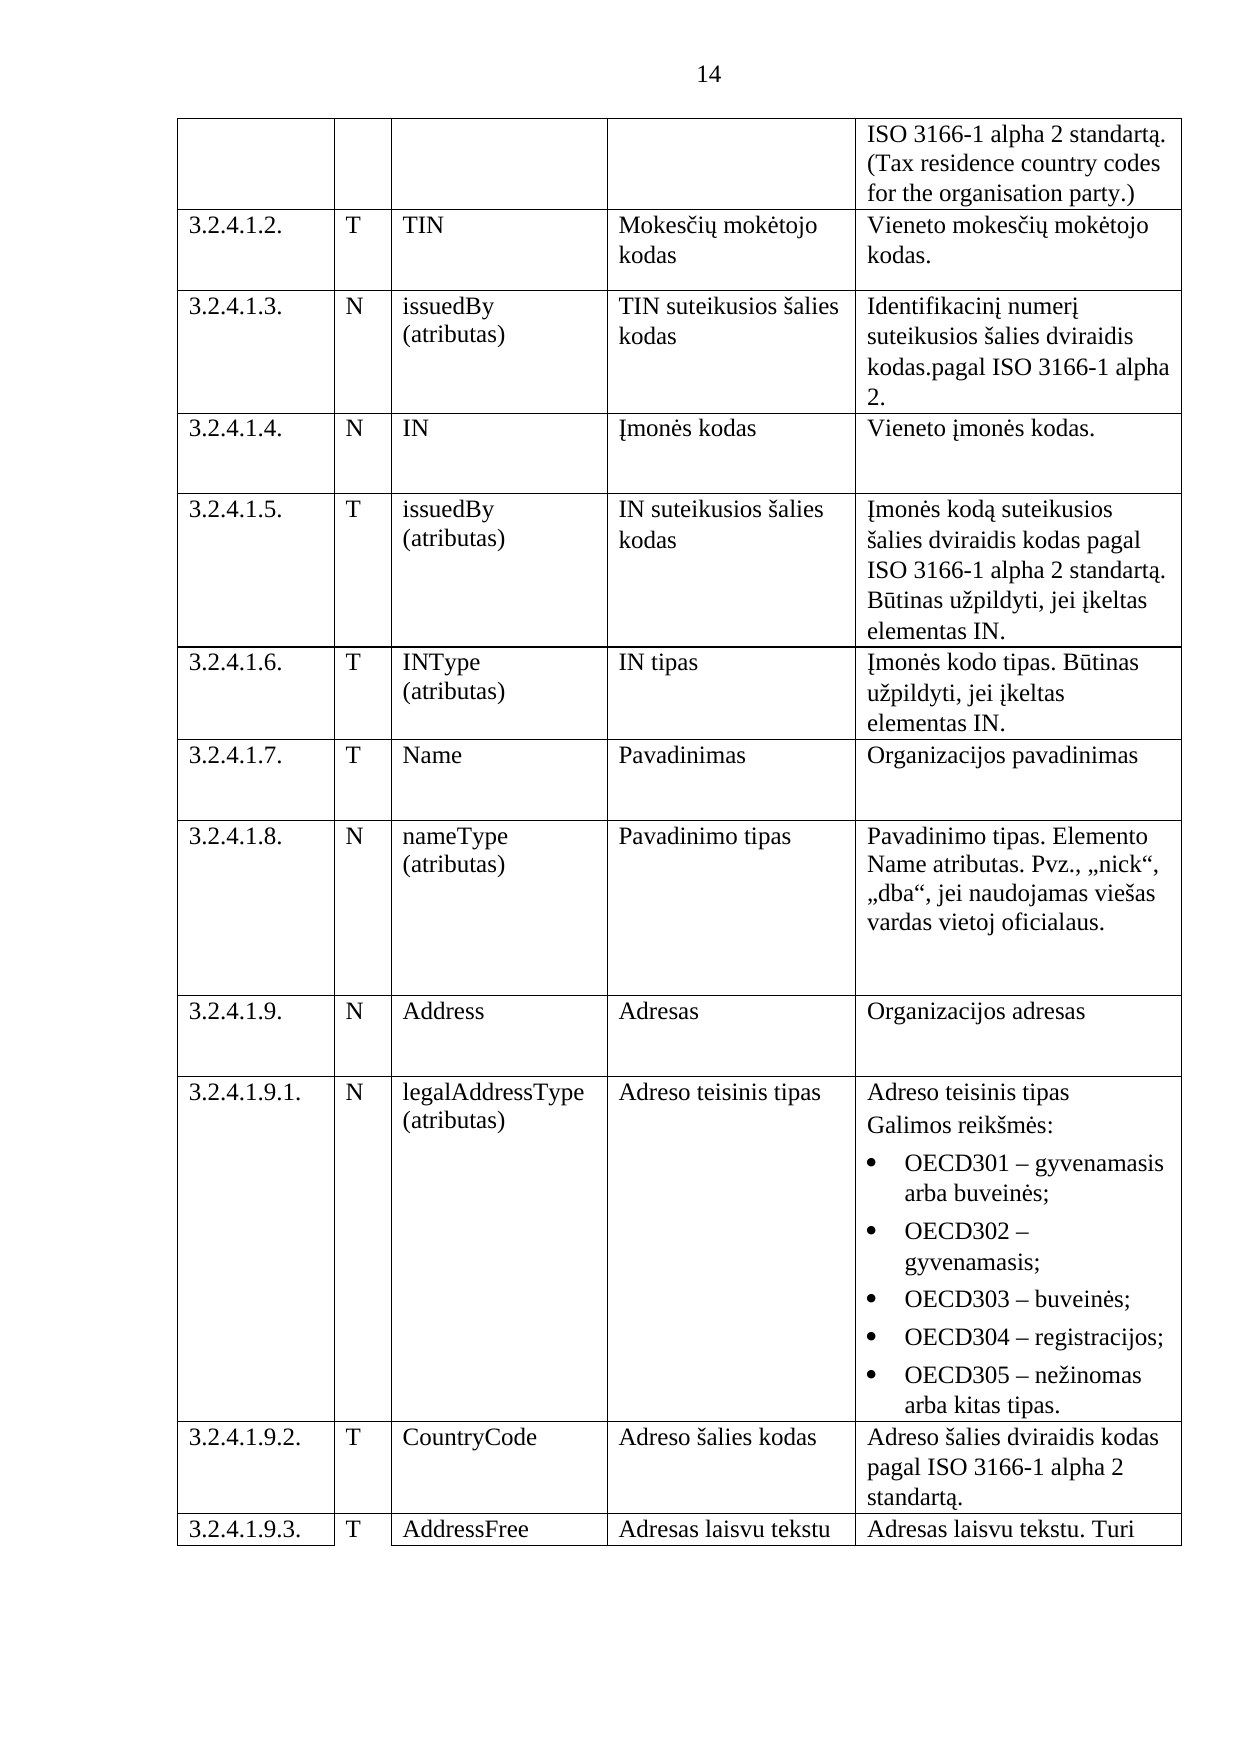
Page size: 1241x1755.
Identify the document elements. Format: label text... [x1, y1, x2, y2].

table_cell CountryCode [392, 1422, 607, 1513]
table_cell [335, 119, 391, 209]
table_cell [178, 119, 334, 209]
table_cell IN tipas [608, 648, 855, 739]
table_cell T [335, 1514, 391, 1545]
table_cell T [335, 1422, 391, 1513]
table_cell 3.2.4.1.6. [178, 648, 334, 739]
table_cell nameType (atributas) [392, 821, 607, 995]
table_cell [392, 119, 607, 209]
table_cell 3.2.4.1.5. [178, 494, 334, 646]
table_cell Vieneto mokesčių mokėtojo kodas. [856, 210, 1181, 290]
table_cell N [335, 291, 391, 412]
table_cell Address [392, 996, 607, 1076]
table_cell AddressFree [392, 1514, 607, 1545]
table_cell 3.2.4.1.4. [178, 414, 334, 493]
table_cell T [335, 494, 391, 646]
table_cell Name [392, 740, 607, 820]
table_cell 3.2.4.1.9.3. [178, 1514, 334, 1545]
table_cell 3.2.4.1.3. [178, 291, 334, 412]
table_cell N [335, 414, 391, 493]
table_cell IN [392, 414, 607, 493]
table_cell Adresas [608, 996, 855, 1076]
table_cell Pavadinimas [608, 740, 855, 820]
table_cell T [335, 740, 391, 820]
table_cell 3.2.4.1.7. [178, 740, 334, 820]
table_cell 3.2.4.1.9.2. [178, 1422, 334, 1513]
table_cell TIN suteikusios šalies kodas [608, 291, 855, 412]
table_cell TIN [392, 210, 607, 290]
table_cell Adreso teisinis tipas [608, 1077, 855, 1421]
table_cell Organizacijos adresas [856, 996, 1181, 1076]
table_cell 3.2.4.1.9. [178, 996, 334, 1076]
table_cell Įmonės kodo tipas. Būtinas užpildyti, jei įkeltas elementas IN. [856, 648, 1181, 739]
table_cell Adreso teisinis tipas Galimos reikšmės:  OECD301 – gyvenamasis arba buveinės;  OECD302 – gyvenamasis;  OECD303 – buveinės;  OECD304 – registracijos;  OECD305 – nežinomas arba kitas tipas. [856, 1077, 1181, 1421]
table_cell 3.2.4.1.9.1. [178, 1077, 334, 1421]
table_cell Adresas laisvu tekstu [608, 1514, 855, 1545]
table_cell IN suteikusios šalies kodas [608, 494, 855, 646]
table_cell Mokesčių mokėtojo kodas [608, 210, 855, 290]
table_cell Organizacijos pavadinimas [856, 740, 1181, 820]
table_cell 3.2.4.1.8. [178, 821, 334, 995]
table_cell Identifikacinį numerį suteikusios šalies dviraidis kodas.pagal ISO 3166-1 alpha 2. [856, 291, 1181, 412]
table_cell Adresas laisvu tekstu. Turi [856, 1514, 1181, 1545]
table_cell N [335, 996, 391, 1076]
table_cell N [335, 821, 391, 995]
table_cell Adreso šalies dviraidis kodas pagal ISO 3166-1 alpha 2 standartą. [856, 1422, 1181, 1513]
table_cell [608, 119, 855, 209]
table_cell T [335, 648, 391, 739]
table_cell Įmonės kodą suteikusios šalies dviraidis kodas pagal ISO 3166-1 alpha 2 standartą. Būtinas užpildyti, jei įkeltas elementas IN. [856, 494, 1181, 646]
table_cell issuedBy (atributas) [392, 494, 607, 646]
table_cell Pavadinimo tipas [608, 821, 855, 995]
table_cell Įmonės kodas [608, 414, 855, 493]
table_cell legalAddressType (atributas) [392, 1077, 607, 1421]
table_cell INType (atributas) [392, 648, 607, 739]
table_cell issuedBy (atributas) [392, 291, 607, 412]
table_cell Vieneto įmonės kodas. [856, 414, 1181, 493]
table_cell 3.2.4.1.2. [178, 210, 334, 290]
table_cell Adreso šalies kodas [608, 1422, 855, 1513]
table_cell N [335, 1077, 391, 1421]
table_cell T [335, 210, 391, 290]
table_cell ISO 3166-1 alpha 2 standartą. (Tax residence country codes for the organisation party.) [856, 119, 1181, 209]
table_cell Pavadinimo tipas. Elemento Name atributas. Pvz., „nick“, „dba“, jei naudojamas viešas vardas vietoj oficialaus. [856, 821, 1181, 995]
